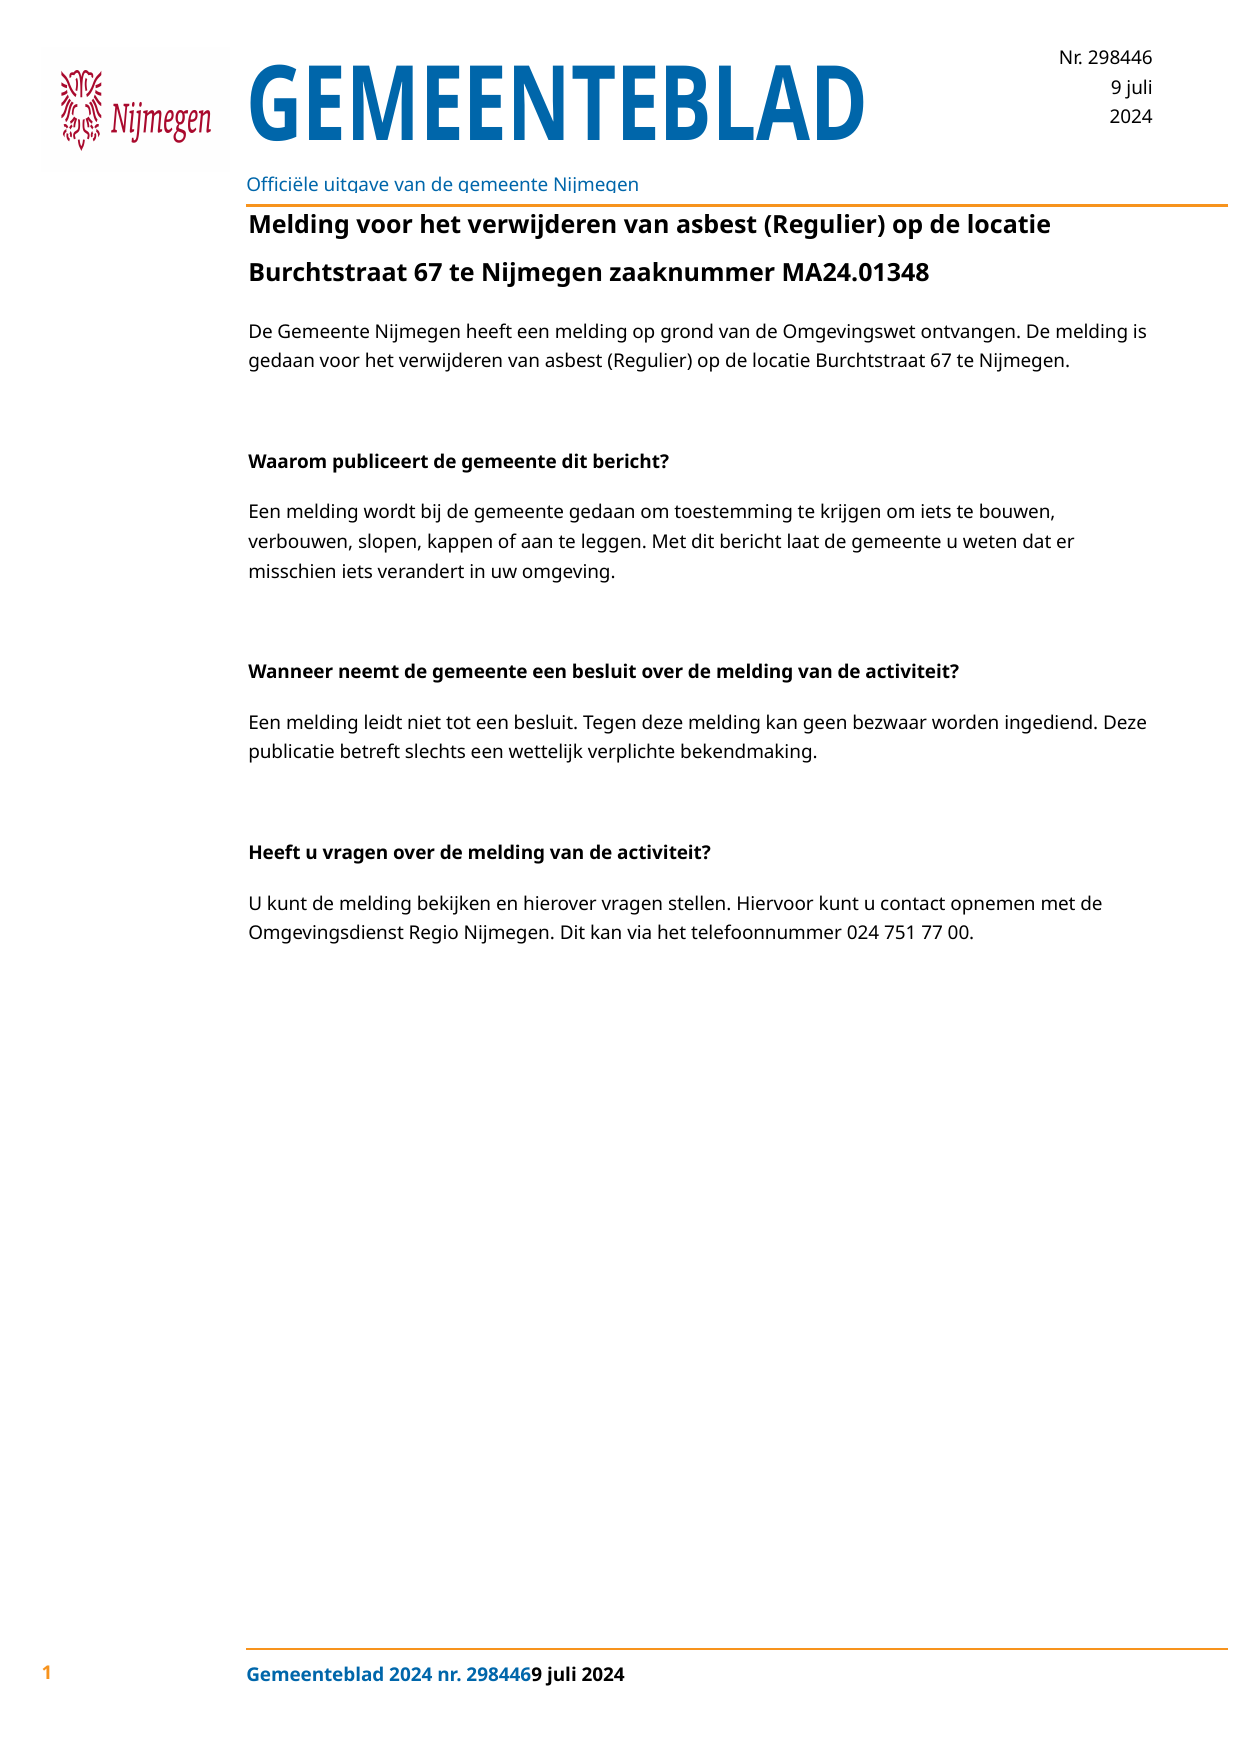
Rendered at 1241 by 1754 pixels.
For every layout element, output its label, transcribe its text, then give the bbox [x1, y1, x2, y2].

text Wanneer neemt de gemeente een besluit over de melding van de activiteit? [248, 659, 1152, 684]
text Melding voor het verwijderen van asbest (Regulier) op de locatie Burchtstraat 67 te Nijmegen zaaknummer MA24.01348 [248, 207, 1152, 288]
text Heeft u vragen over de melding van de activiteit? [248, 839, 1152, 865]
text U kunt de melding bekijken en hierover vragen stellen. Hiervoor kunt u contact opnemen met de Omgevingsdienst Regio Nijmegen. Dit kan via het telefoonnummer 024 751 77 00. [248, 890, 1152, 945]
text Waarom publiceert de gemeente dit bericht? [248, 448, 1152, 474]
text Een melding leidt niet tot een besluit. Tegen deze melding kan geen bezwaar worden ingediend. Deze publicatie betreft slechts een wettelijk verplichte bekendmaking. [248, 709, 1152, 764]
text De Gemeente Nijmegen heeft een melding op grond van de Omgevingswet ontvangen. De melding is gedaan voor het verwijderen van asbest (Regulier) op de locatie Burchtstraat 67 te Nijmegen. [248, 318, 1152, 373]
text Een melding wordt bij de gemeente gedaan om toestemming te krijgen om iets te bouwen, verbouwen, slopen, kappen of aan te leggen. Met dit bericht laat de gemeente u weten dat er misschien iets verandert in uw omgeving. [248, 499, 1152, 584]
picture [41, 47, 231, 172]
